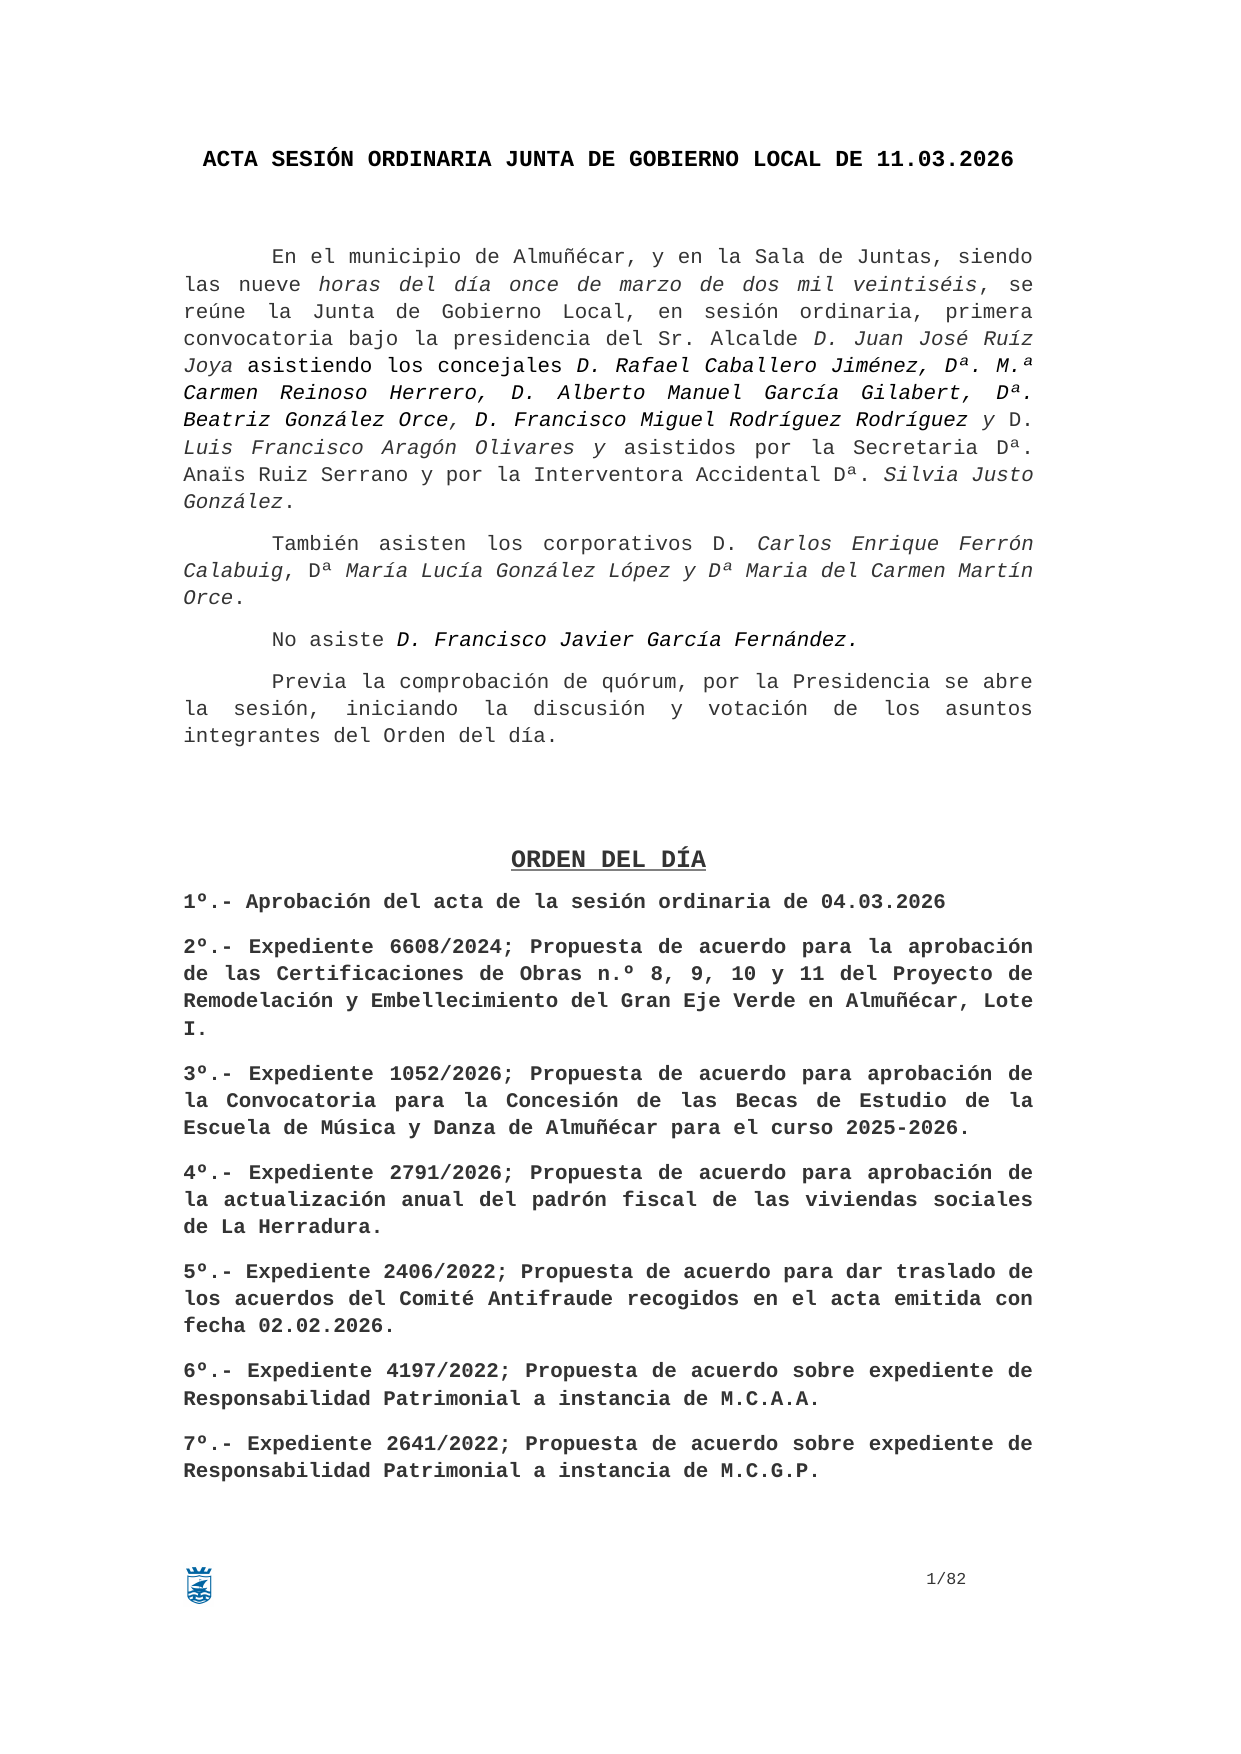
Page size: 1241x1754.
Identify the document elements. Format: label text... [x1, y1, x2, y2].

text 3º.- Expediente 1052/2026; Propuesta de acuerdo para aprobación de la Convocatoria para la Concesión de las Becas de Estudio de la Escuela de Música y Danza de Almuñécar para el curso 2025-2026. [183, 1063, 1033, 1141]
text 5º.- Expediente 2406/2022; Propuesta de acuerdo para dar traslado de los acuerdos del Comité Antifraude recogidos en el acta emitida con fecha 02.02.2026. [183, 1261, 1033, 1339]
text No asiste D. Francisco Javier García Fernández. [183, 629, 1033, 653]
text ACTA SESIÓN ordinaria JUNTA DE GOBIERNO LOCAL DE 11.03.2026 [183, 148, 1033, 173]
text 4º.- Expediente 2791/2026; Propuesta de acuerdo para aprobación de la actualización anual del padrón fiscal de las viviendas sociales de La Herradura. [183, 1162, 1033, 1240]
text 7º.- Expediente 2641/2022; Propuesta de acuerdo sobre expediente de Responsabilidad Patrimonial a instancia de M.C.G.P. [183, 1432, 1033, 1483]
picture [183, 1562, 214, 1607]
text 2º.- Expediente 6608/2024; Propuesta de acuerdo para la aprobación de las Certificaciones de Obras n.º 8, 9, 10 y 11 del Proyecto de Remodelación y Embellecimiento del Gran Eje Verde en Almuñécar, Lote I. [183, 936, 1033, 1041]
text También asisten los corporativos D. Carlos Enrique Ferrón Calabuig, Dª María Lucía González López y Dª Maria del Carmen Martín Orce. [183, 533, 1033, 611]
text 6º.- Expediente 4197/2022; Propuesta de acuerdo sobre expediente de Responsabilidad Patrimonial a instancia de M.C.A.A. [183, 1360, 1033, 1411]
subtitle ORDEN DEL DÍA [183, 846, 1033, 874]
text 1º.- Aprobación del acta de la sesión ordinaria de 04.03.2026 [183, 891, 1033, 915]
text Previa la comprobación de quórum, por la Presidencia se abre la sesión, iniciando la discusión y votación de los asuntos integrantes del Orden del día. [183, 671, 1033, 749]
text En el municipio de Almuñécar, y en la Sala de Juntas, siendo las nueve horas del día once de marzo de dos mil veintiséis, se reúne la Junta de Gobierno Local, en sesión ordinaria, primera convocatoria bajo la presidencia del Sr. Alcalde D. Juan José Ruíz Joya asistiendo los concejales D. Rafael Caballero Jiménez, Dª. M.ª Carmen Reinoso Herrero, D. Alberto Manuel García Gilabert, Dª. Beatriz González Orce, D. Francisco Miguel Rodríguez Rodríguez y D. Luis Francisco Aragón Olivares y asistidos por la Secretaria Dª. Anaïs Ruiz Serrano y por la Interventora Accidental Dª. Silvia Justo González. [183, 246, 1033, 515]
